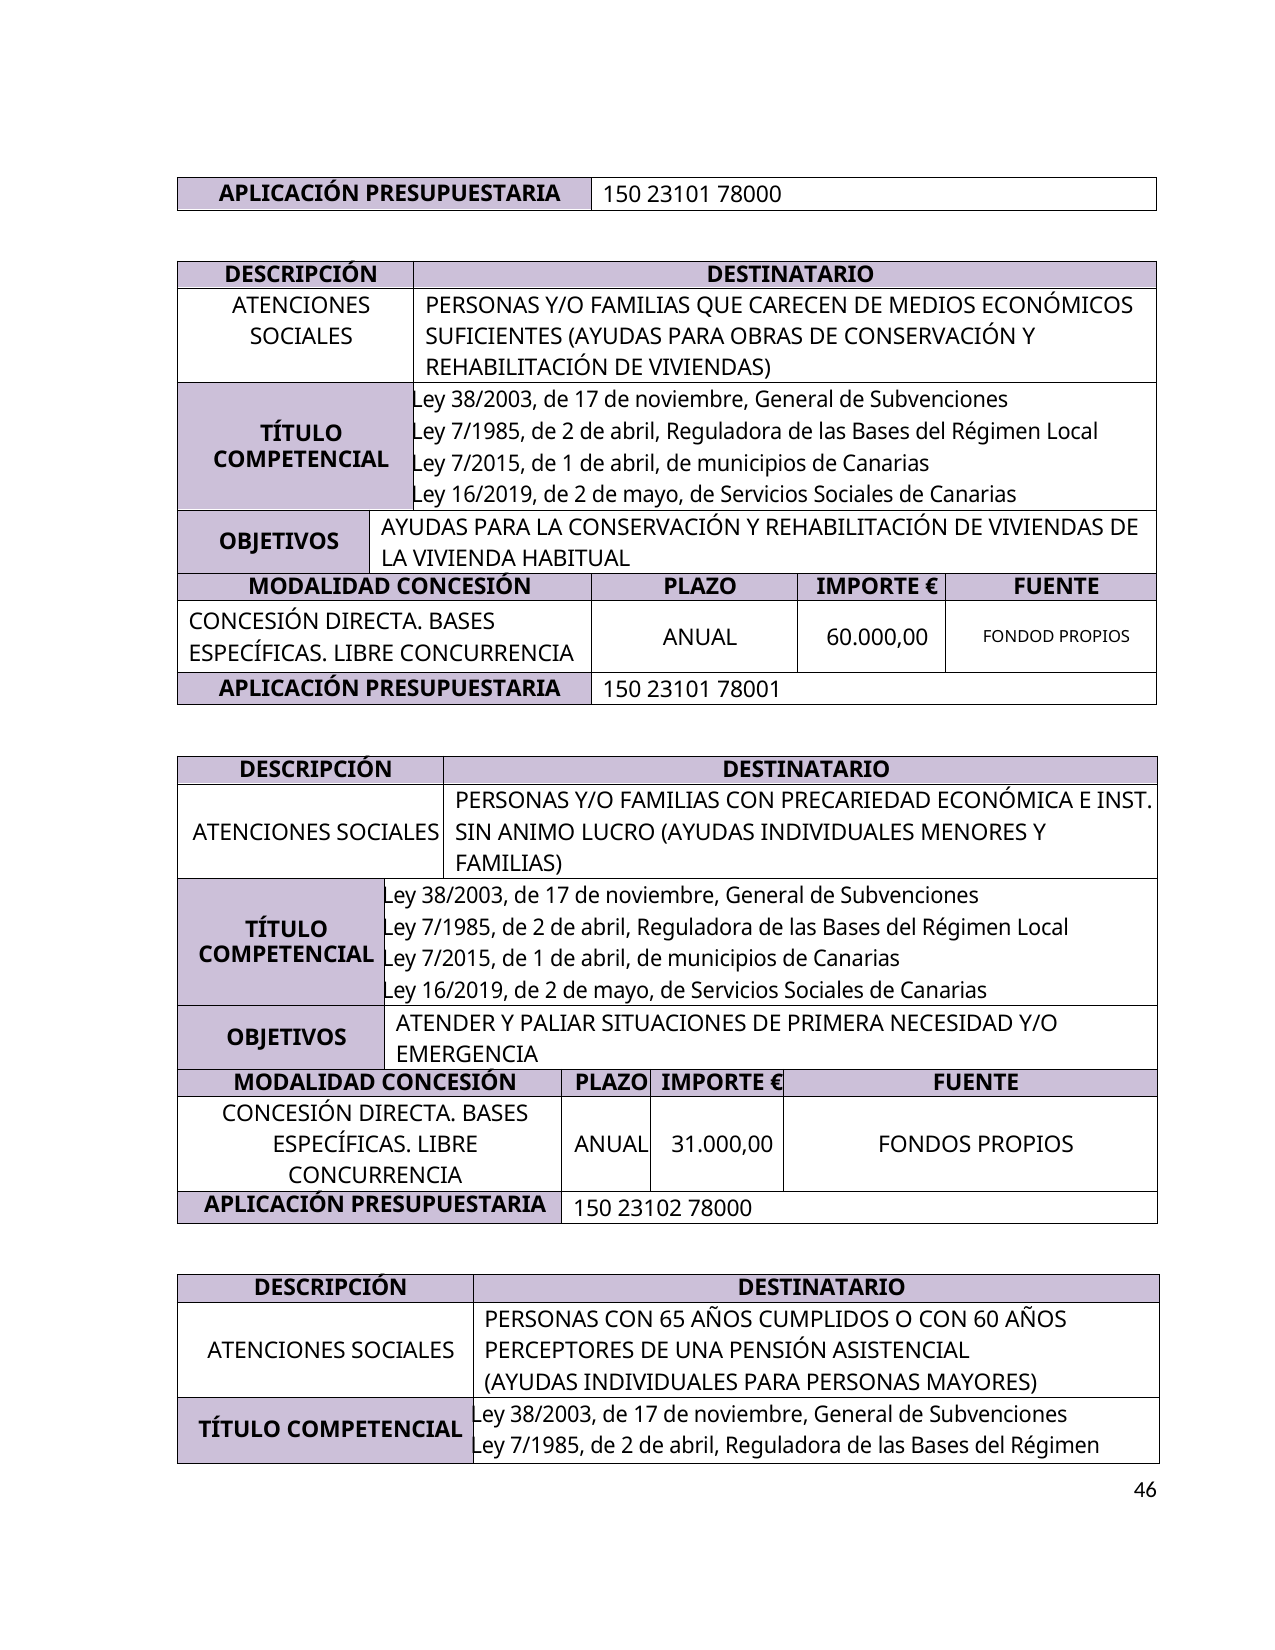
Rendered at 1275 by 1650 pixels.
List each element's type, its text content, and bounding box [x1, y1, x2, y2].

table_cell PERSONAS Y/O FAMILIAS QUE CARECEN DE MEDIOS ECONÓMICOS SUFICIENTES (AYUDAS PARA OBRAS DE CONSERVACIÓN Y REHABILITACIÓN DE VIVIENDAS) [414, 289, 1156, 382]
table_cell FONDOS PROPIOS [784, 1097, 1157, 1191]
table_header DESCRIPCIÓN [178, 262, 413, 287]
table_cell MODALIDAD CONCESIÓN [178, 1070, 561, 1096]
table_header DESTINATARIO [474, 1275, 1159, 1302]
table_cell TÍTULO COMPETENCIAL [178, 383, 413, 509]
table_cell PLAZO [562, 1070, 650, 1096]
table_cell PERSONAS CON 65 AÑOS CUMPLIDOS O CON 60 AÑOS PERCEPTORES DE UNA PENSIÓN ASISTENCIAL (AYUDAS INDIVIDUALES PARA PERSONAS MAYORES) [474, 1303, 1159, 1397]
table_cell ATENDER Y PALIAR SITUACIONES DE PRIMERA NECESIDAD Y/O EMERGENCIA [385, 1006, 1157, 1069]
table_cell Ley 38/2003, de 17 de noviembre, General de Subvenciones Ley 7/1985, de 2 de abril, Reguladora de las Bases del Régimen Local Ley 7/2015, de 1 de abril, de municipios de Canarias Ley 16/2019, de 2 de mayo, de Servicios Sociales de Canarias [385, 879, 1157, 1005]
table_cell CONCESIÓN DIRECTA. BASES ESPECÍFICAS. LIBRE CONCURRENCIA [178, 601, 591, 672]
table_header DESTINATARIO [414, 262, 1156, 287]
table_header DESCRIPCIÓN [178, 1275, 473, 1302]
table_cell APLICACIÓN PRESUPUESTARIA [178, 178, 591, 209]
table_cell AYUDAS PARA LA CONSERVACIÓN Y REHABILITACIÓN DE VIVIENDAS DE LA VIVIENDA HABITUAL [370, 511, 1156, 573]
table_cell FUENTE [784, 1070, 1157, 1096]
table_cell ATENCIONES SOCIALES [178, 785, 443, 878]
table_cell Ley 38/2003, de 17 de noviembre, General de Subvenciones Ley 7/1985, de 2 de abril, Reguladora de las Bases del Régimen Local Ley 7/2015, de 1 de abril, de municipios de Canarias Ley 16/2019, de 2 de mayo, de Servicios Sociales de Canarias [474, 1398, 1159, 1463]
table_cell FONDOD PROPIOS [946, 601, 1156, 672]
table_cell PERSONAS Y/O FAMILIAS CON PRECARIEDAD ECONÓMICA E INST. SIN ANIMO LUCRO (AYUDAS INDIVIDUALES MENORES Y FAMILIAS) [444, 785, 1157, 878]
table_cell OBJETIVOS [178, 1006, 384, 1069]
table_cell APLICACIÓN PRESUPUESTARIA [178, 673, 591, 704]
table_cell IMPORTE € [651, 1070, 783, 1096]
table_cell 150 23102 78000 [562, 1192, 1157, 1223]
table_cell ATENCIONES SOCIALES [178, 1303, 473, 1397]
table_cell Ley 38/2003, de 17 de noviembre, General de Subvenciones Ley 7/1985, de 2 de abril, Reguladora de las Bases del Régimen Local Ley 7/2015, de 1 de abril, de municipios de Canarias Ley 16/2019, de 2 de mayo, de Servicios Sociales de Canarias [414, 383, 1156, 509]
table_cell MODALIDAD CONCESIÓN [178, 574, 591, 600]
table_header DESTINATARIO [444, 757, 1157, 783]
table_cell 150 23101 78000 [592, 178, 1156, 209]
table_cell ATENCIONES SOCIALES [178, 289, 413, 382]
table_cell 150 23101 78001 [592, 673, 1156, 704]
table_cell APLICACIÓN PRESUPUESTARIA [178, 1192, 561, 1223]
table_cell FUENTE [946, 574, 1156, 600]
table_cell ANUAL [592, 601, 797, 672]
table_cell OBJETIVOS [178, 511, 369, 573]
table_cell TÍTULO COMPETENCIAL [178, 1398, 473, 1463]
table_cell IMPORTE € [798, 574, 945, 600]
table_cell TÍTULO COMPETENCIAL [178, 879, 384, 1005]
table_cell 31.000,00 [651, 1097, 783, 1191]
table_cell 60.000,00 [798, 601, 945, 672]
table_header DESCRIPCIÓN [178, 757, 443, 783]
table_cell PLAZO [592, 574, 797, 600]
table_cell CONCESIÓN DIRECTA. BASES ESPECÍFICAS. LIBRE CONCURRENCIA [178, 1097, 561, 1191]
table_cell ANUAL [562, 1097, 650, 1191]
